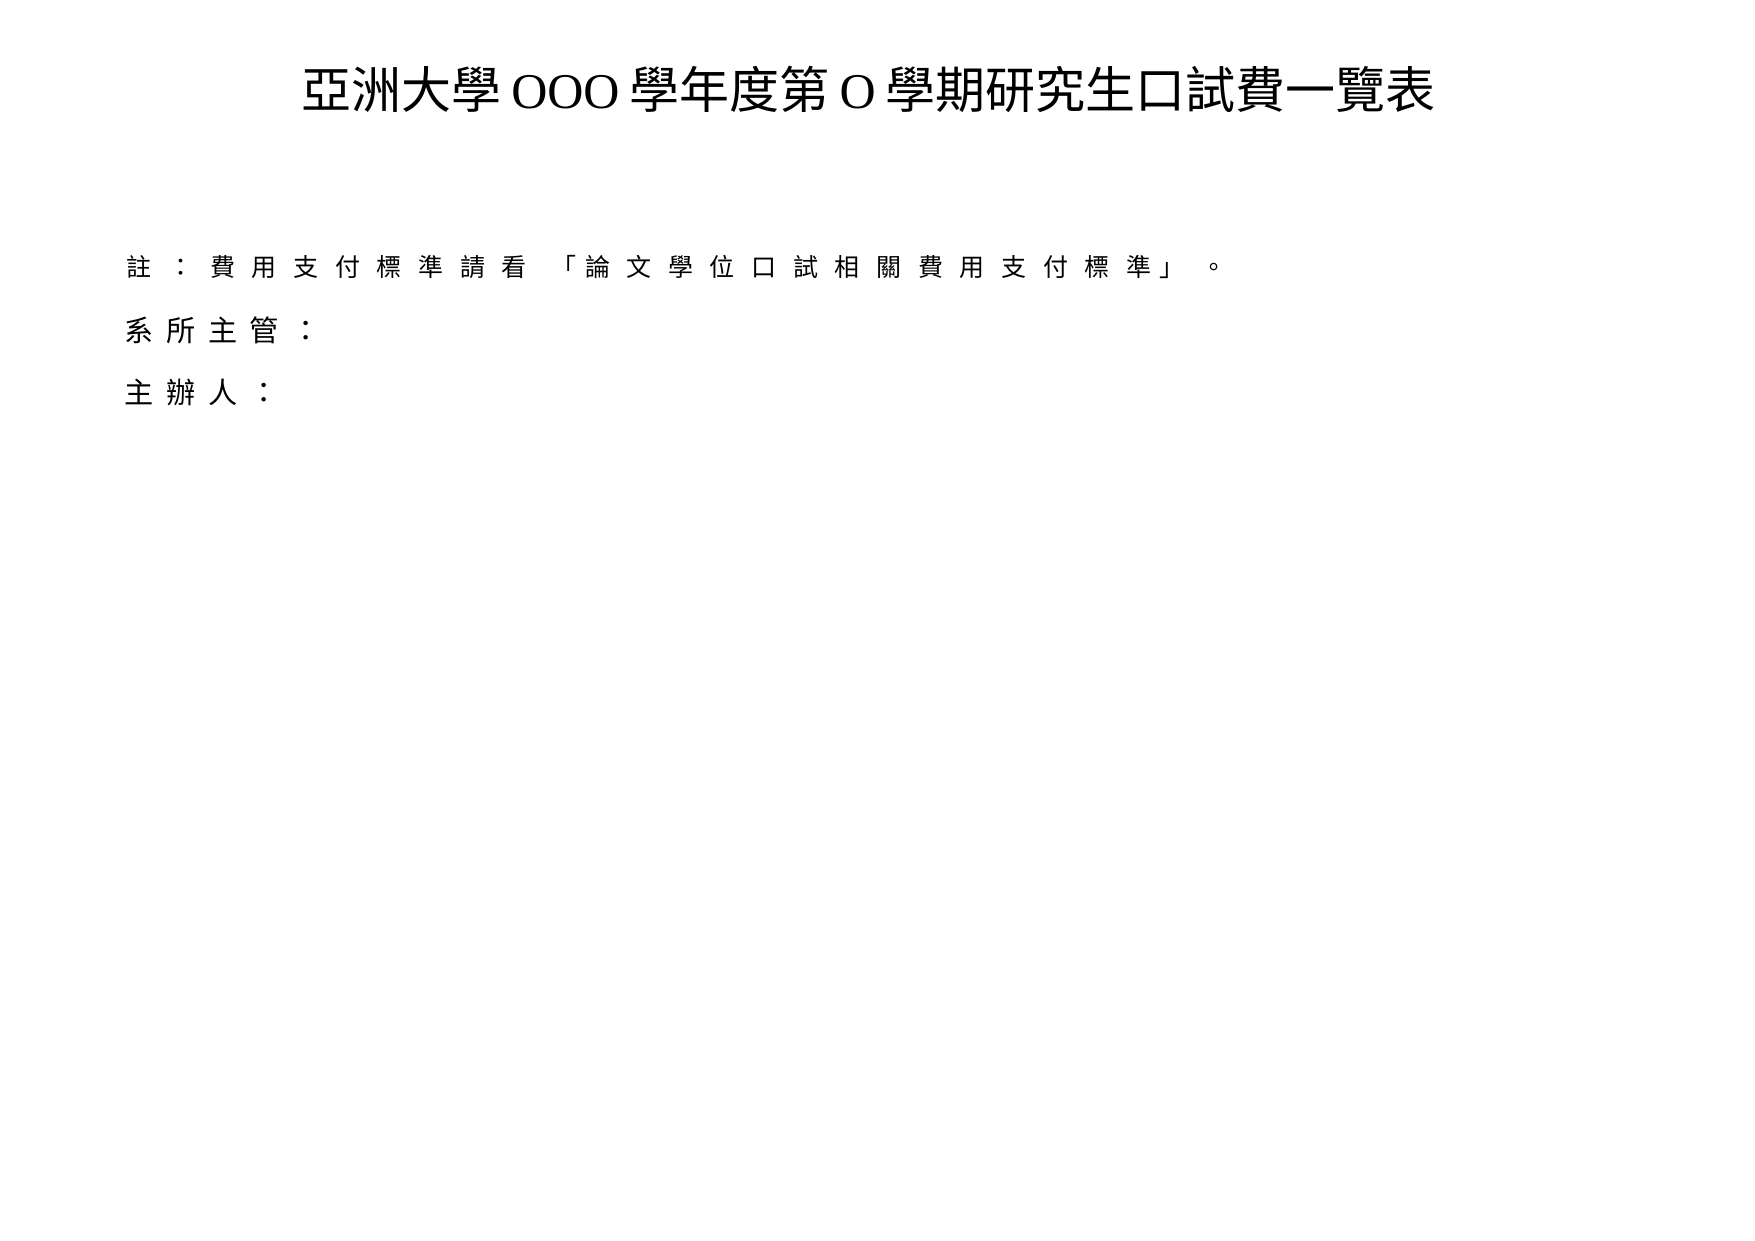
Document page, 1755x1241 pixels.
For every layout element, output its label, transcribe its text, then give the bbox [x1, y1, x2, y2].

text 註：費用支付標準請看「論文學位口試相關費用支付標準」。 [118, 224, 1618, 287]
text 系所主管： 主辦人： [118, 287, 1618, 412]
